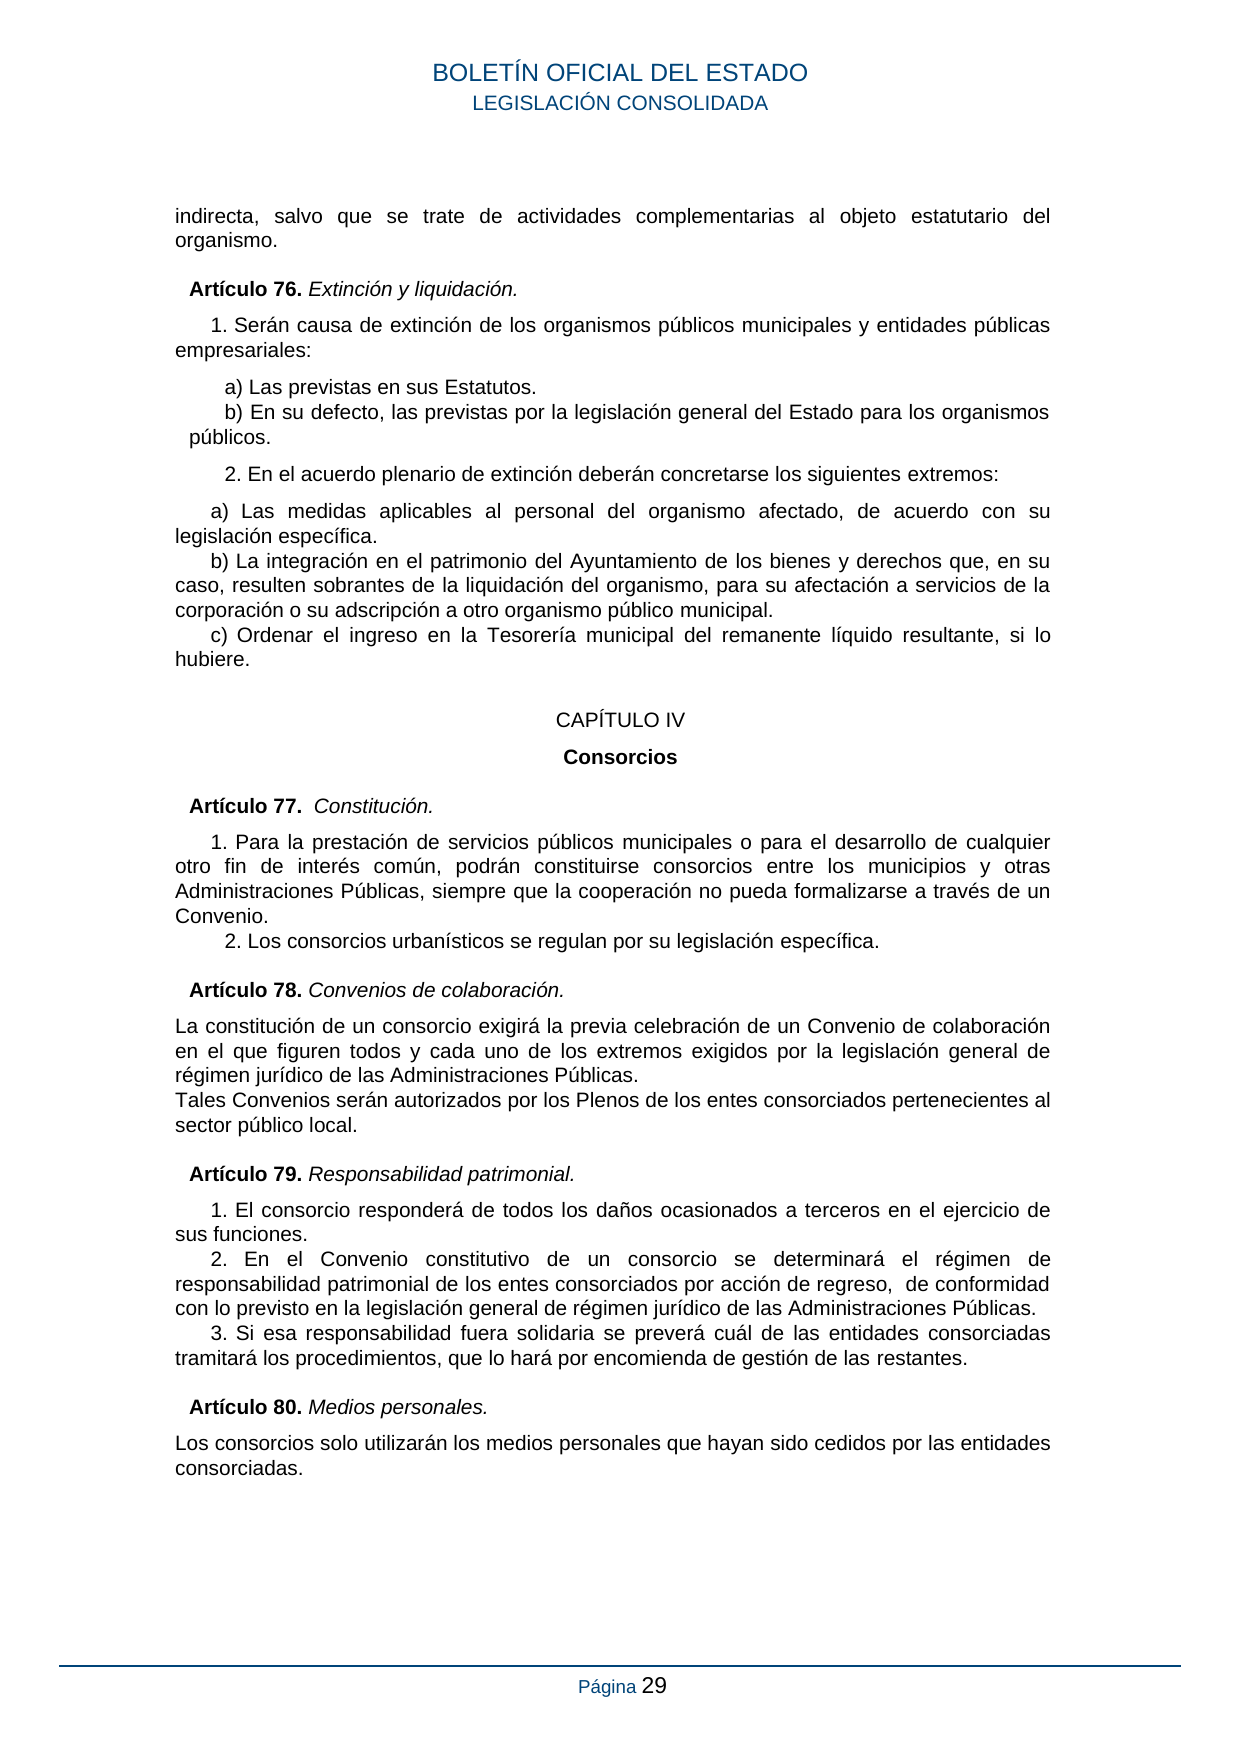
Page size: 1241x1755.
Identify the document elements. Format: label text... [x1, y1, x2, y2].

list Para la prestación de servicios públicos municipales o para el desarrollo de cualquier otro fin de interés común, podrán constituirse consorcios entre los municipios y otras Administraciones Públicas, siempre que la cooperación no pueda formalizarse a través de un Convenio. [175, 830, 1052, 927]
list El consorcio responderá de todos los daños ocasionados a terceros en el ejercicio de sus funciones. [175, 1198, 1052, 1246]
list La integración en el patrimonio del Ayuntamiento de los bienes y derechos que, en su caso, resulten sobrantes de la liquidación del organismo, para su afectación a servicios de la corporación o su adscripción a otro organismo público municipal. [175, 549, 1052, 622]
list En su defecto, las previstas por la legislación general del Estado para los organismos públicos. [189, 400, 1051, 448]
text Tales Convenios serán autorizados por los Plenos de los entes consorciados pertenecientes al sector público local. [175, 1088, 1052, 1136]
text Artículo 77. Constitución. [189, 793, 1066, 817]
list En el acuerdo plenario de extinción deberán concretarse los siguientes extremos: [224, 462, 1066, 486]
list Serán causa de extinción de los organismos públicos municipales y entidades públicas empresariales: [175, 313, 1052, 362]
text indirecta, salvo que se trate de actividades complementarias al objeto estatutario del organismo. [175, 203, 1052, 252]
text Artículo 76. Extinción y liquidación. [189, 277, 1066, 301]
list Si esa responsabilidad fuera solidaria se preverá cuál de las entidades consorciadas tramitará los procedimientos, que lo hará por encomienda de gestión de las restantes. [175, 1321, 1052, 1370]
text Artículo 78. Convenios de colaboración. [189, 978, 1066, 1002]
list En el Convenio constitutivo de un consorcio se determinará el régimen de responsabilidad patrimonial de los entes consorciados por acción de regreso, de conformidad con lo previsto en la legislación general de régimen jurídico de las Administraciones Públicas. [175, 1247, 1052, 1320]
list Las previstas en sus Estatutos. [224, 375, 1066, 399]
text La constitución de un consorcio exigirá la previa celebración de un Convenio de colaboración en el que figuren todos y cada uno de los extremos exigidos por la legislación general de régimen jurídico de las Administraciones Públicas. [175, 1014, 1052, 1087]
list Las medidas aplicables al personal del organismo afectado, de acuerdo con su legislación específica. [175, 499, 1052, 548]
list Los consorcios urbanísticos se regulan por su legislación específica. [224, 928, 1066, 952]
list Ordenar el ingreso en la Tesorería municipal del remanente líquido resultante, si lo hubiere. [175, 623, 1052, 671]
subtitle Consorcios [208, 745, 1032, 769]
text Artículo 80. Medios personales. [189, 1395, 1066, 1419]
text Artículo 79. Responsabilidad patrimonial. [189, 1161, 1066, 1185]
text Los consorcios solo utilizarán los medios personales que hayan sido cedidos por las entidades consorciadas. [175, 1431, 1052, 1479]
text CAPÍTULO IV [208, 708, 1032, 732]
